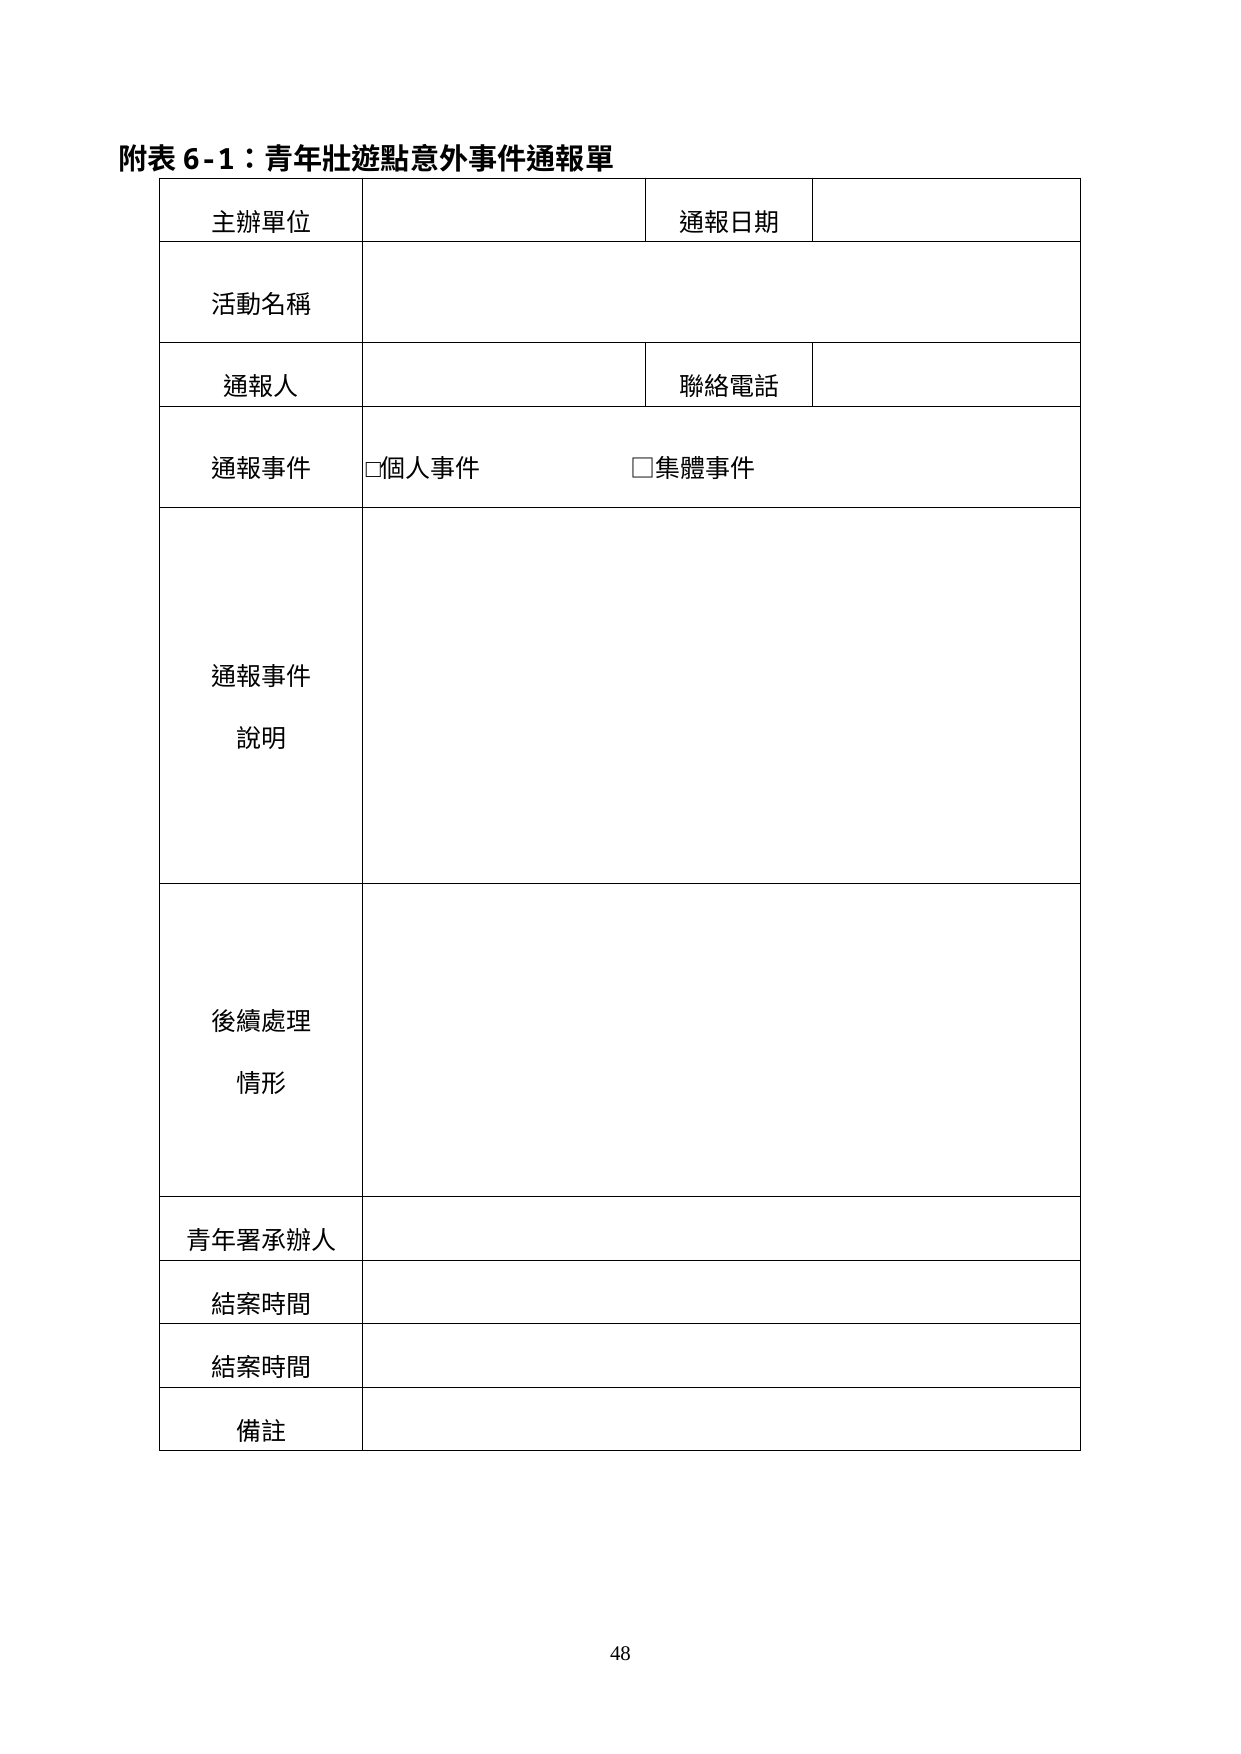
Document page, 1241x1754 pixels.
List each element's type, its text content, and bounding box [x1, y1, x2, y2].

text 附表6-1：青年壯遊點意外事件通報單 [118, 115, 1122, 177]
table_cell 聯絡電話 [646, 343, 812, 406]
table_cell 通報事件 說明 [160, 508, 362, 883]
table_cell 後續處理 情形 [160, 884, 362, 1196]
table_cell [363, 508, 1080, 883]
table_header [363, 179, 645, 241]
table_cell 活動名稱 [160, 242, 362, 342]
table_cell [363, 1324, 1080, 1387]
table_cell [813, 343, 1080, 406]
table_cell [363, 884, 1080, 1196]
table_header [813, 179, 1080, 241]
table_cell [363, 1388, 1080, 1450]
table_cell 青年署承辦人 [160, 1197, 362, 1260]
table_cell □個人事件 □集體事件 [363, 407, 1080, 507]
table_cell 備註 [160, 1388, 362, 1450]
table_cell [363, 1261, 1080, 1323]
table_cell 通報事件 [160, 407, 362, 507]
table_header 主辦單位 [160, 179, 362, 241]
table_cell 通報人 [160, 343, 362, 406]
table_cell [363, 343, 645, 406]
table_header 通報日期 [646, 179, 812, 241]
table_cell [363, 1197, 1080, 1260]
table_cell [363, 242, 1080, 342]
table_cell 結案時間 [160, 1324, 362, 1387]
table_cell 結案時間 [160, 1261, 362, 1323]
